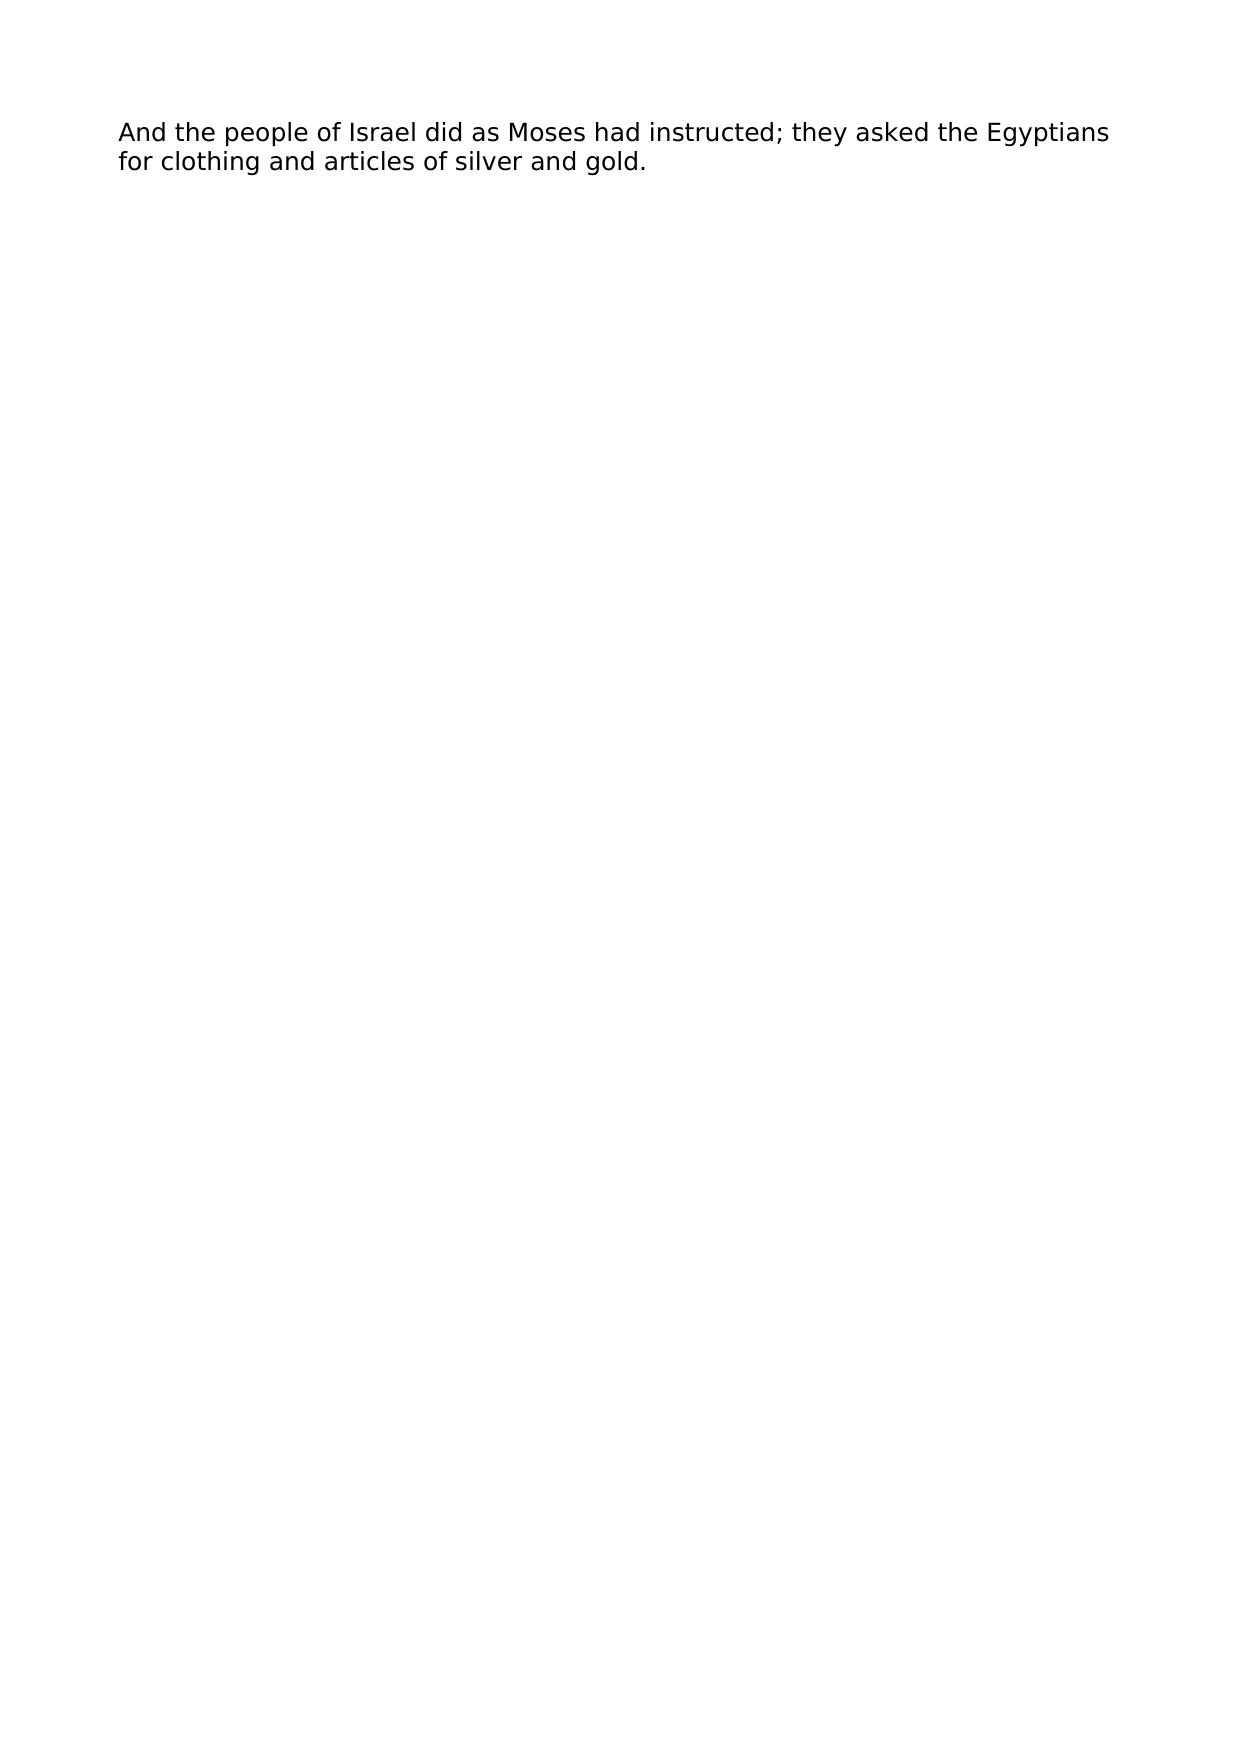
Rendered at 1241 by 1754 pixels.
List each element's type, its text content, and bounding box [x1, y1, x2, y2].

text And the people of Israel did as Moses had instructed; they asked the Egyptians for clothing and articles of silver and gold. [118, 118, 1122, 176]
